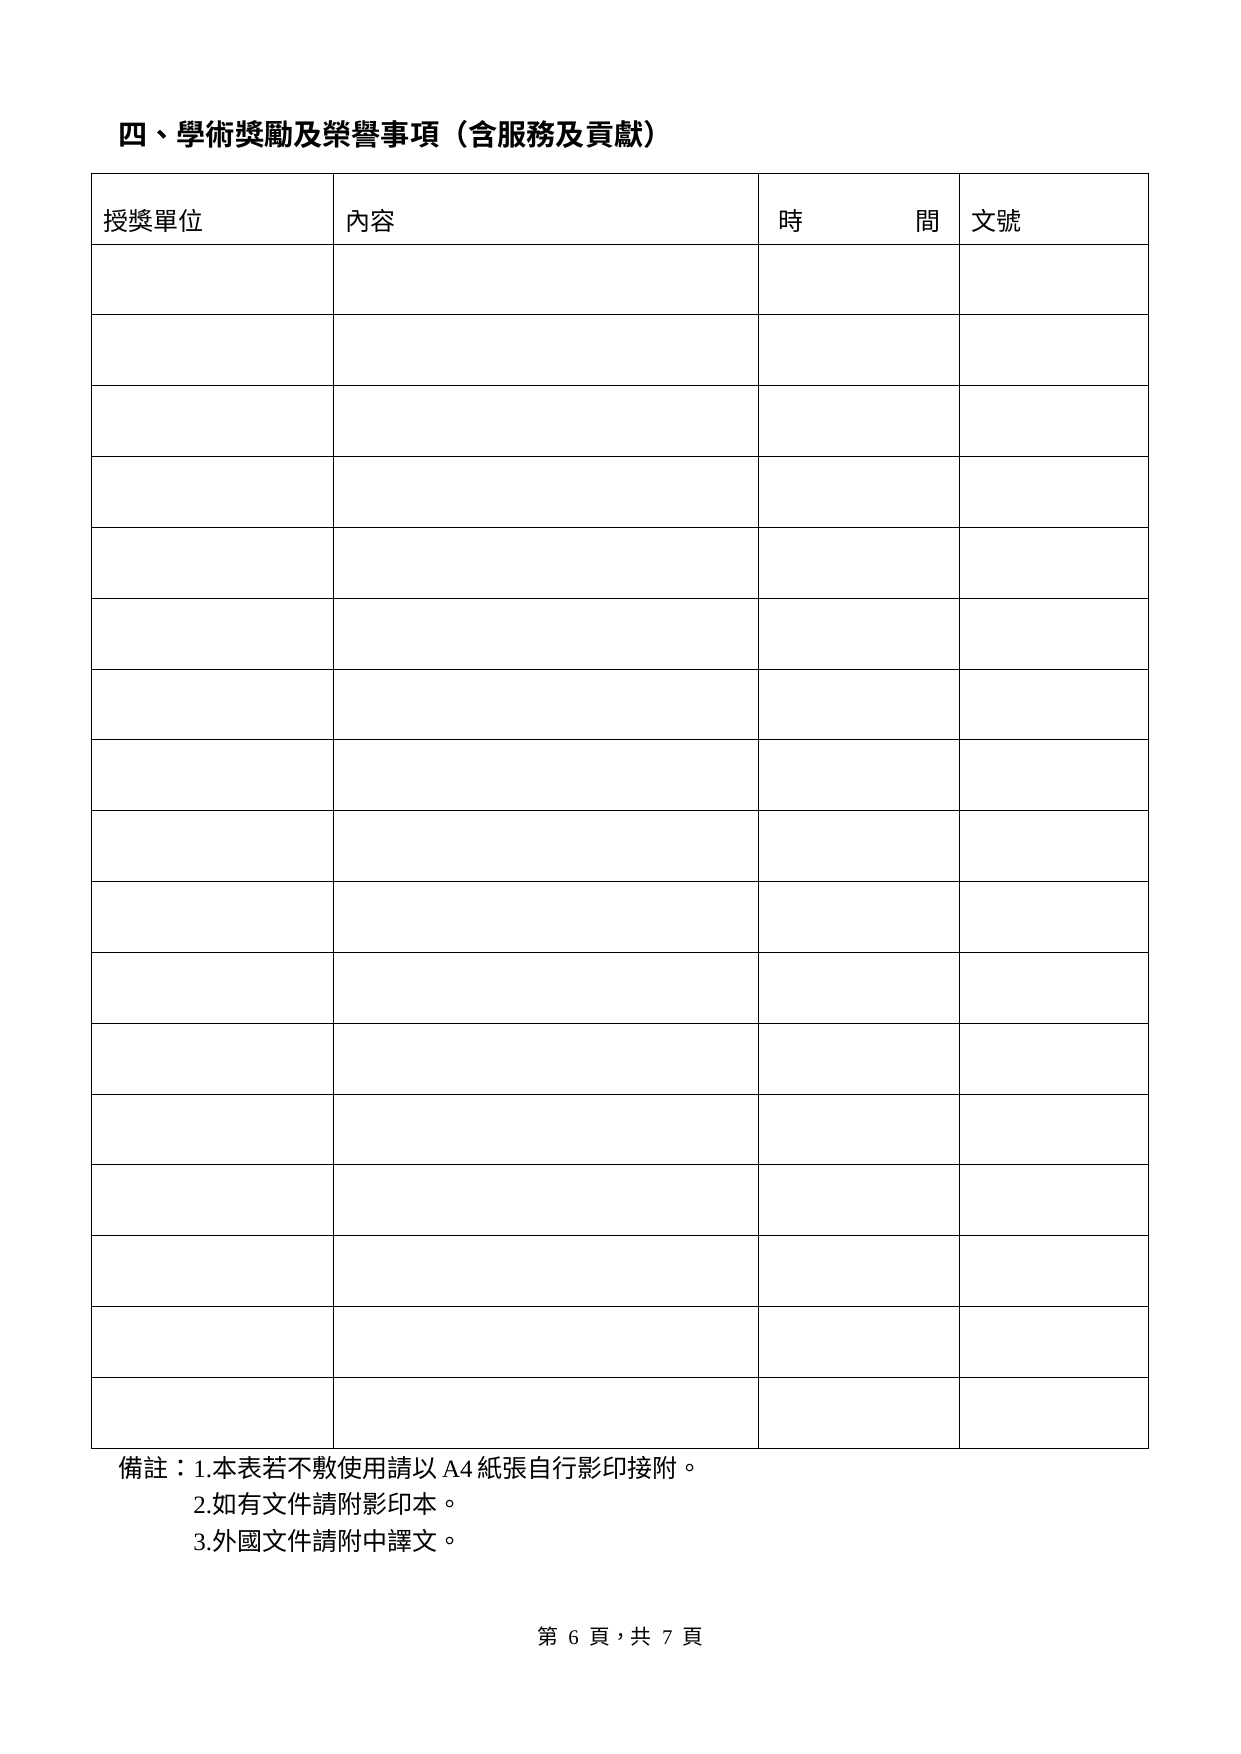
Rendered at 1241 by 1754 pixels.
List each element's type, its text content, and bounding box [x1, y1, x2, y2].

table_cell [92, 528, 333, 598]
table_cell [334, 953, 758, 1023]
table_cell [759, 1378, 959, 1448]
table_cell [92, 1095, 333, 1164]
table_cell [92, 315, 333, 385]
table_header 時 間 [759, 174, 959, 243]
table_cell [960, 882, 1148, 952]
table_header 內容 [334, 174, 758, 243]
table_cell [960, 386, 1148, 456]
table_cell [960, 1024, 1148, 1093]
table_cell [759, 882, 959, 952]
table_cell [960, 528, 1148, 598]
table_cell [92, 1165, 333, 1235]
table_cell [960, 245, 1148, 314]
table_cell [92, 811, 333, 881]
table_cell [960, 1095, 1148, 1164]
table_cell [759, 599, 959, 668]
table_cell [960, 953, 1148, 1023]
table_header 文號 [960, 174, 1148, 243]
table_cell [92, 740, 333, 810]
table_cell [759, 1307, 959, 1377]
table_cell [334, 1378, 758, 1448]
table_cell [334, 599, 758, 668]
table_cell [960, 1236, 1148, 1306]
table_cell [334, 1095, 758, 1164]
table_cell [759, 1165, 959, 1235]
table_cell [759, 315, 959, 385]
table_cell [759, 953, 959, 1023]
table_cell [92, 882, 333, 952]
table_cell [334, 1236, 758, 1306]
table_cell [334, 1165, 758, 1235]
table_cell [759, 386, 959, 456]
table_cell [960, 740, 1148, 810]
table_cell [92, 1024, 333, 1093]
table_cell [334, 670, 758, 739]
table_cell [92, 386, 333, 456]
table_cell [960, 457, 1148, 527]
table_cell [334, 740, 758, 810]
table_cell [334, 1307, 758, 1377]
table_cell [92, 1236, 333, 1306]
table_cell [960, 315, 1148, 385]
table_cell [759, 528, 959, 598]
text 2.如有文件請附影印本。 [168, 1485, 1122, 1521]
table_cell [960, 811, 1148, 881]
table_cell [759, 1236, 959, 1306]
table_cell [334, 245, 758, 314]
table_cell [92, 245, 333, 314]
table_cell [759, 740, 959, 810]
table_cell [92, 953, 333, 1023]
table_cell [92, 1307, 333, 1377]
table_cell [960, 1165, 1148, 1235]
table_cell [759, 457, 959, 527]
table_header 授獎單位 [92, 174, 333, 243]
text 備註：1.本表若不敷使用請以A4紙張自行影印接附。 [118, 1449, 1122, 1485]
table_cell [960, 1307, 1148, 1377]
table_cell [92, 1378, 333, 1448]
table_cell [960, 1378, 1148, 1448]
table_cell [92, 670, 333, 739]
table_cell [759, 1024, 959, 1093]
table_cell [334, 315, 758, 385]
table_cell [759, 670, 959, 739]
table_cell [334, 1024, 758, 1093]
table_cell [960, 670, 1148, 739]
table_cell [334, 882, 758, 952]
table_cell [759, 811, 959, 881]
table_cell [960, 599, 1148, 668]
table_cell [334, 528, 758, 598]
table_cell [759, 1095, 959, 1164]
table_cell [334, 386, 758, 456]
table_cell [92, 599, 333, 668]
text 四、學術獎勵及榮譽事項（含服務及貢獻） [118, 91, 1122, 154]
table_cell [92, 457, 333, 527]
table_cell [334, 811, 758, 881]
table_cell [334, 457, 758, 527]
table_cell [759, 245, 959, 314]
text 3.外國文件請附中譯文。 [168, 1521, 1122, 1557]
